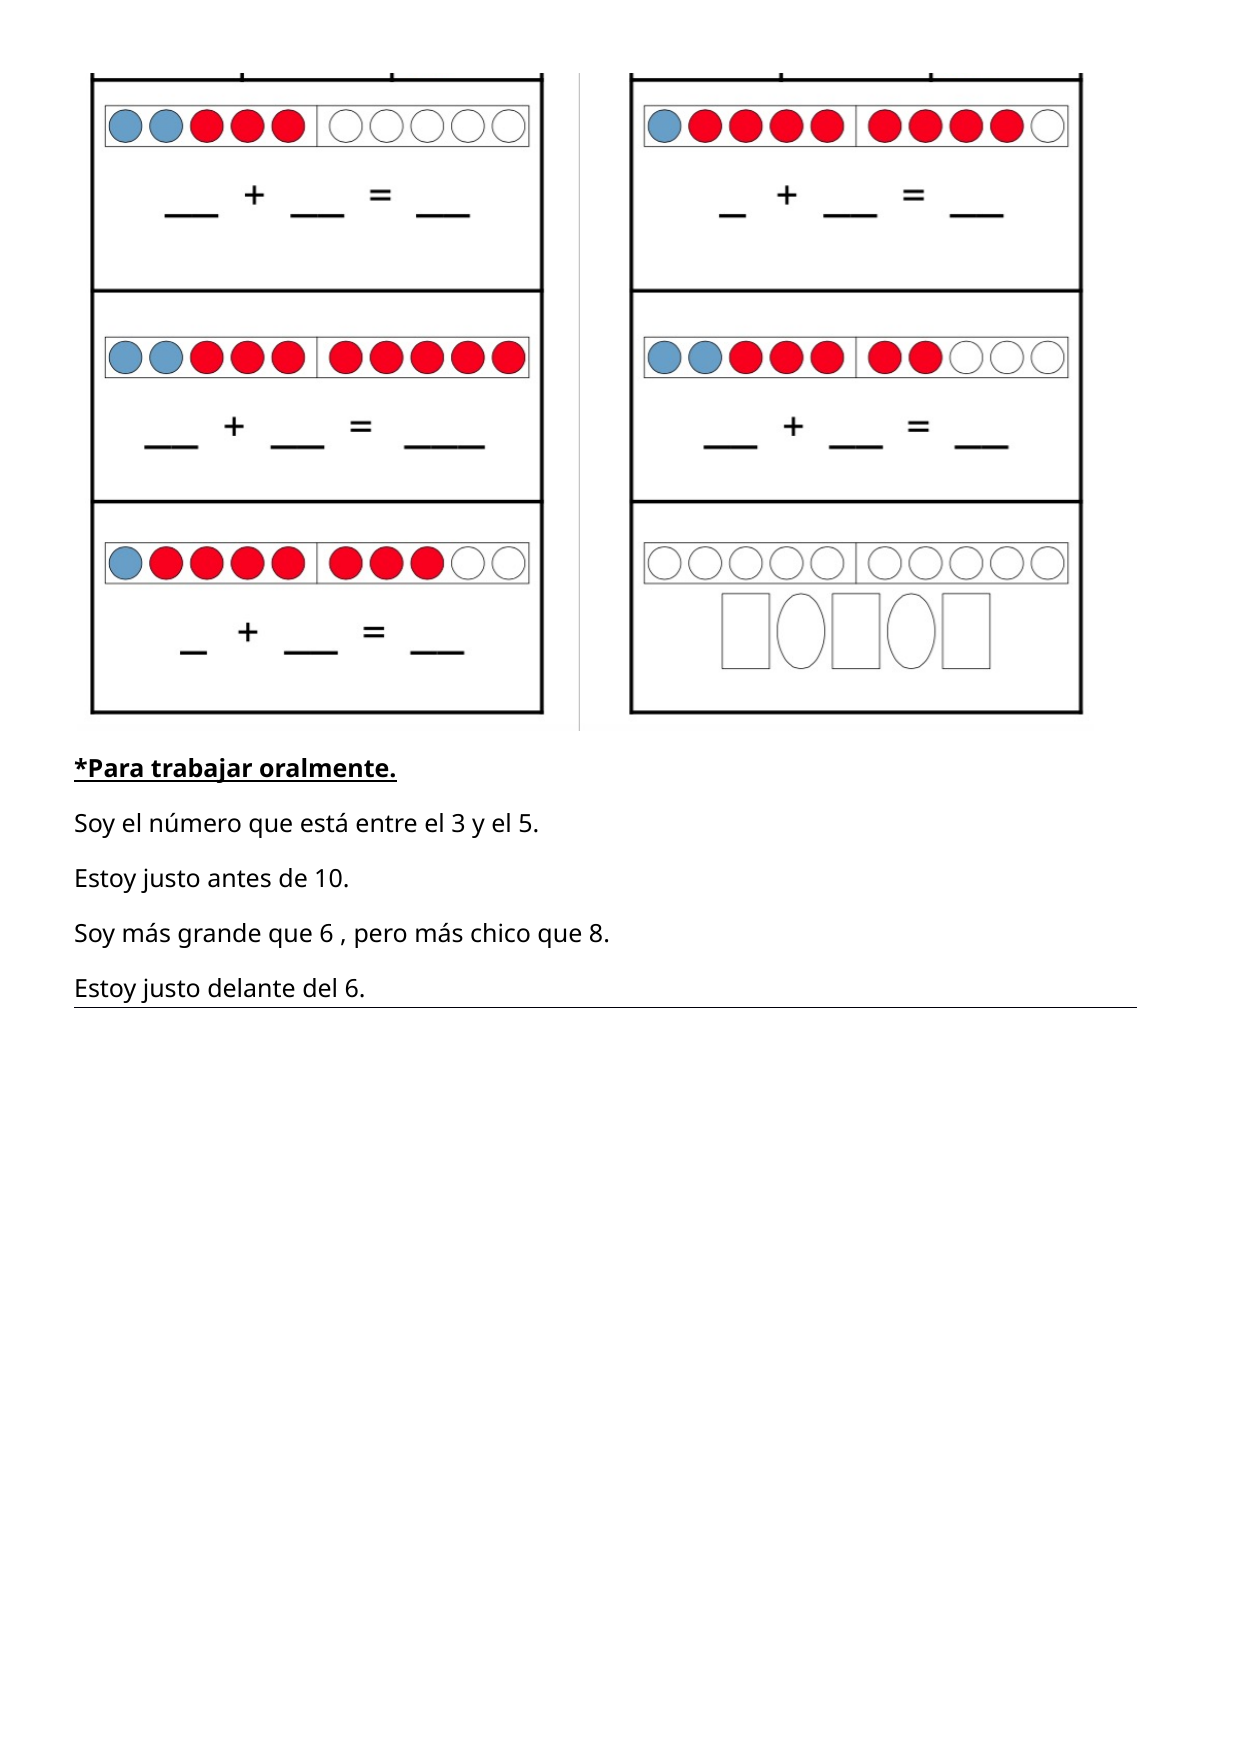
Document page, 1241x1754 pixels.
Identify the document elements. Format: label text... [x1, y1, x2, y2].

text Soy más grande que 6 , pero más chico que 8. [74, 916, 1137, 950]
picture [77, 73, 1094, 731]
text *Para trabajar oralmente. [74, 751, 1137, 785]
text Soy el número que está entre el 3 y el 5. [74, 806, 1137, 840]
text Estoy justo antes de 10. [74, 861, 1137, 895]
text Estoy justo delante del 6. [74, 971, 1137, 1007]
